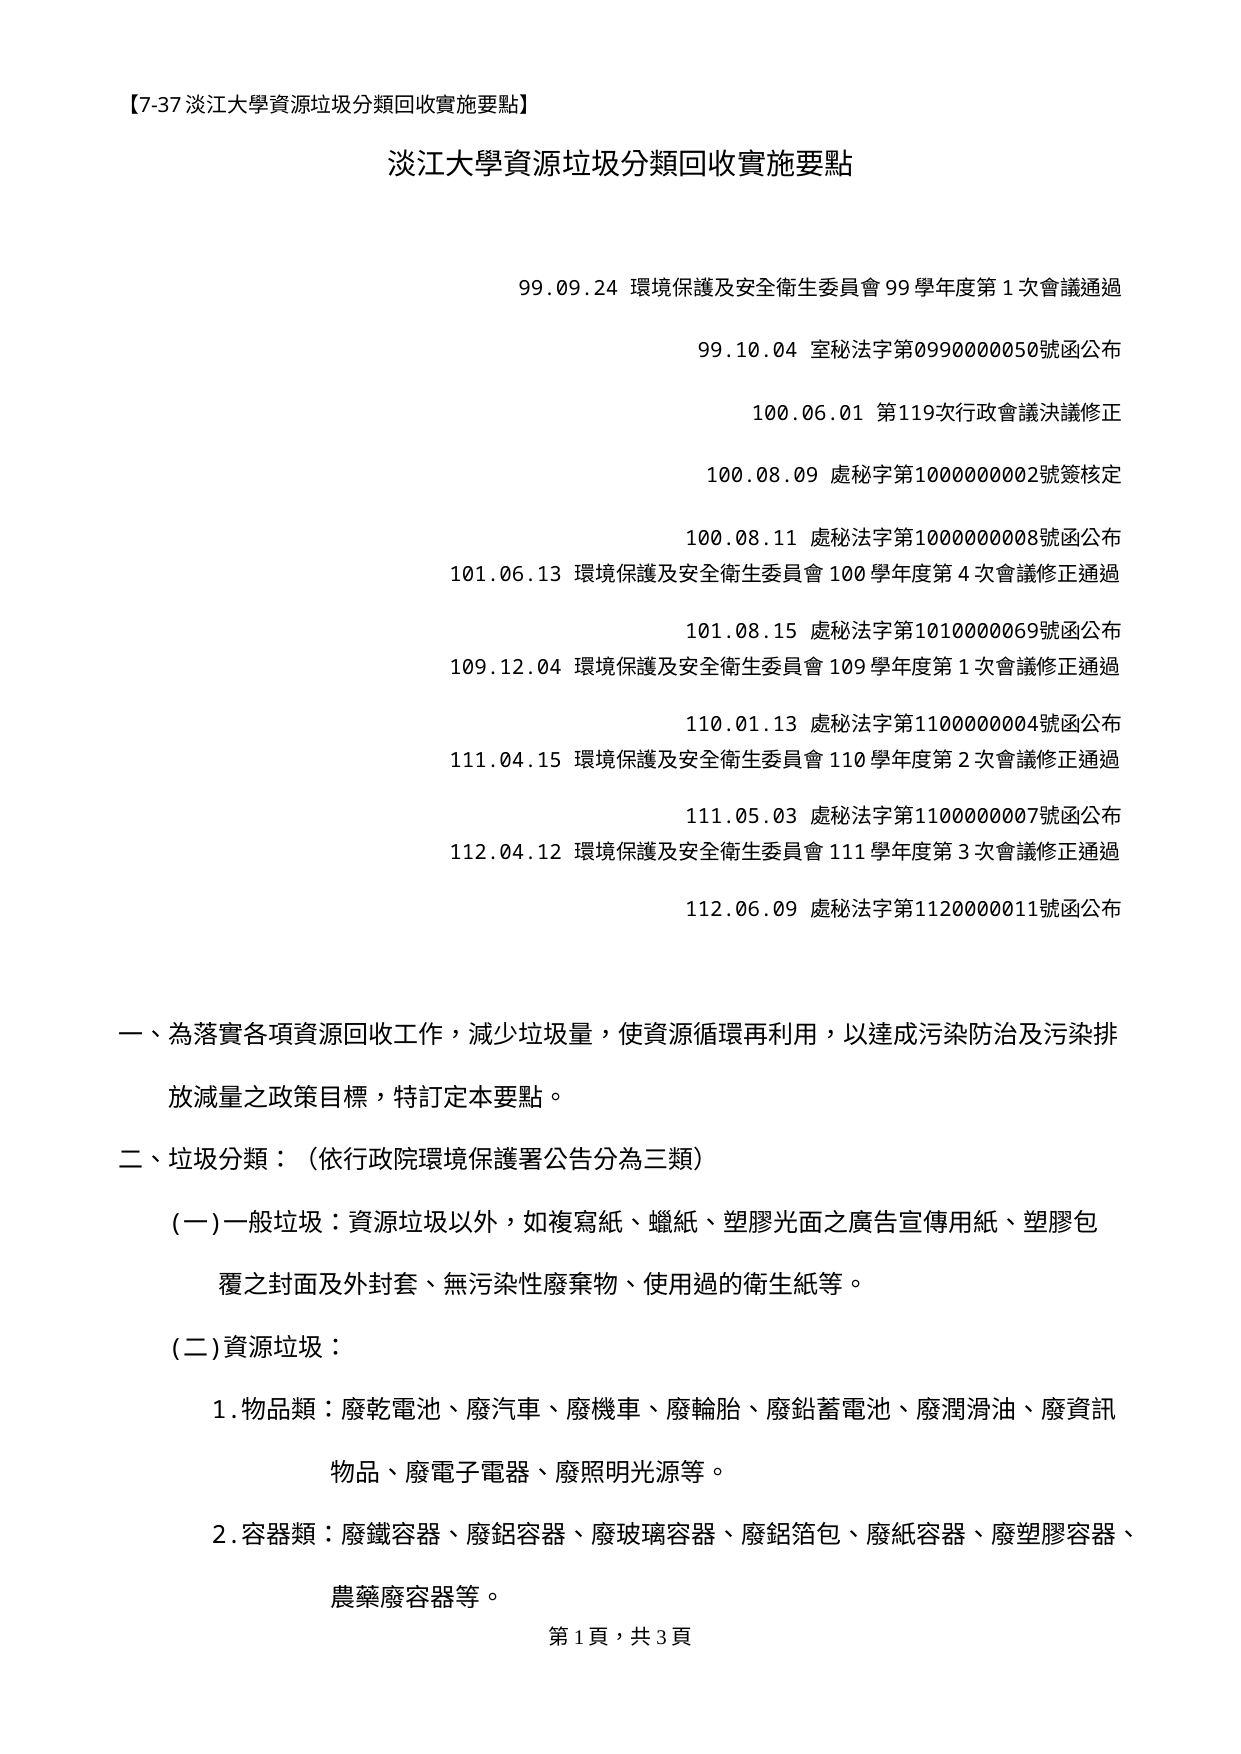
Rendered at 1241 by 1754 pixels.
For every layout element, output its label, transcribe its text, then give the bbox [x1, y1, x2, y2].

text 1.物品類：廢乾電池、廢汽車、廢機車、廢輪胎、廢鉛蓄電池、廢潤滑油、廢資訊物品、廢電子電器、廢照明光源等。 [211, 1366, 1122, 1491]
text 99.09.24 環境保護及安全衛生委員會99學年度第1次會議通過 [118, 245, 1122, 307]
text 112.04.12 環境保護及安全衛生委員會111學年度第3次會議修正通過 [118, 836, 1120, 866]
text 一、為落實各項資源回收工作，減少垃圾量，使資源循環再利用，以達成污染防治及污染排放減量之政策目標，特訂定本要點。 [118, 991, 1122, 1116]
text 100.08.11 處秘法字第1000000008號函公布 [118, 495, 1122, 557]
text 101.06.13 環境保護及安全衛生委員會100學年度第4次會議修正通過 [118, 557, 1120, 587]
text 112.06.09 處秘法字第1120000011號函公布 [118, 866, 1122, 928]
text (一)一般垃圾：資源垃圾以外，如複寫紙、蠟紙、塑膠光面之廣告宣傳用紙、塑膠包覆之封面及外封套、無污染性廢棄物、使用過的衛生紙等。 [168, 1178, 1122, 1303]
text 111.04.15 環境保護及安全衛生委員會110學年度第2次會議修正通過 [118, 743, 1120, 773]
text 110.01.13 處秘法字第1100000004號函公布 [118, 680, 1122, 743]
text 111.05.03 處秘法字第1100000007號函公布 [118, 773, 1122, 836]
text 2.容器類：廢鐵容器、廢鋁容器、廢玻璃容器、廢鋁箔包、廢紙容器、廢塑膠容器、農藥廢容器等。 [211, 1491, 1122, 1616]
text 101.08.15 處秘法字第1010000069號函公布 [118, 587, 1122, 650]
text 100.06.01 第119次行政會議決議修正 [118, 370, 1122, 432]
text 100.08.09 處秘字第1000000002號簽核定 [118, 432, 1122, 495]
text 109.12.04 環境保護及安全衛生委員會109學年度第1次會議修正通過 [118, 650, 1120, 680]
text (二)資源垃圾： [168, 1303, 1122, 1366]
text 淡江大學資源垃圾分類回收實施要點 [118, 120, 1122, 182]
text 99.10.04 室秘法字第0990000050號函公布 [118, 307, 1122, 370]
text 二、垃圾分類：（依行政院環境保護署公告分為三類） [118, 1116, 1122, 1178]
